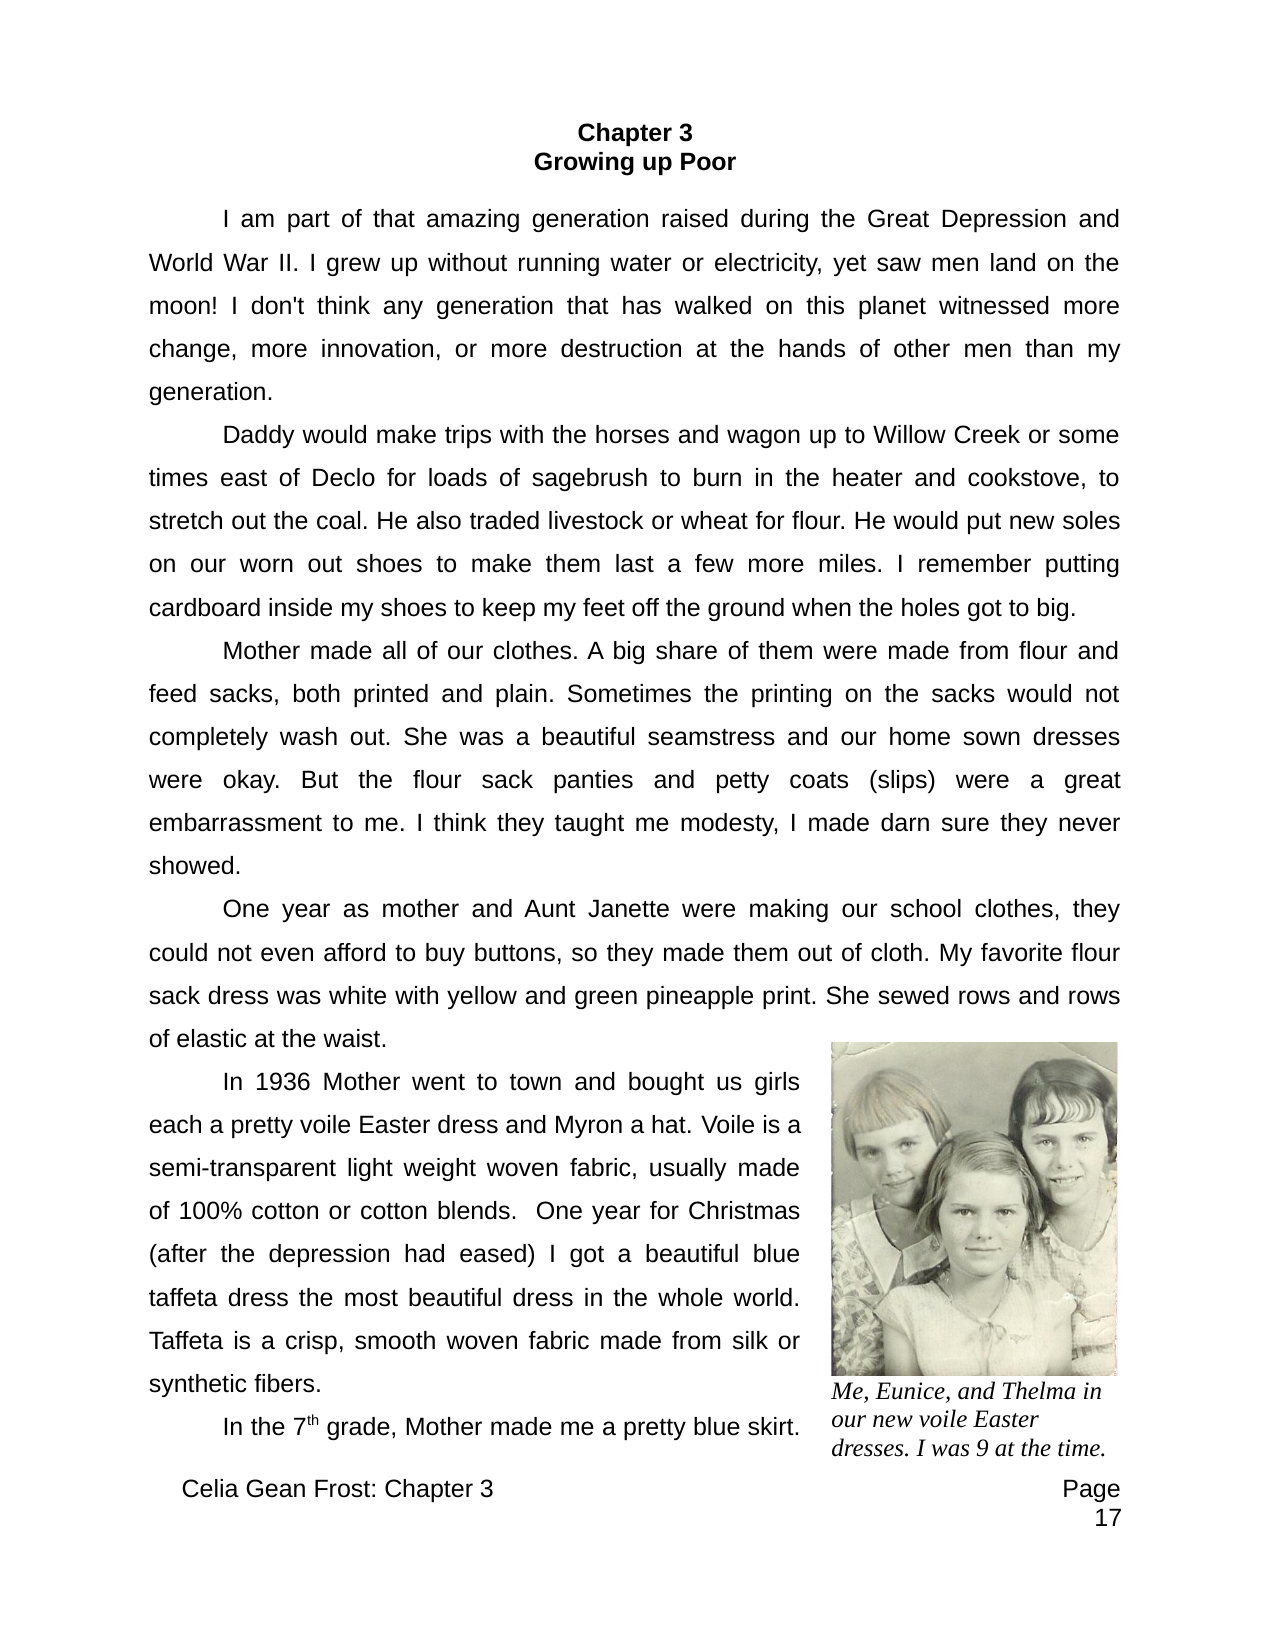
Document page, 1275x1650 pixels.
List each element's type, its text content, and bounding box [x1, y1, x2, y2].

text Mother made all of our clothes. A big share of them were made from flour and feed sacks, both printed and plain. Sometimes the printing on the sacks would not completely wash out. She was a beautiful seamstress and our home sown dresses were okay. But the flour sack panties and petty coats (slips) were a great embarrassment to me. I think they taught me modesty, I made darn sure they never showed. [148, 636, 1122, 880]
text In 1936 Mother went to town and bought us girls each a pretty voile Easter dress and Myron a hat. Voile is a semi-transparent light weight woven fabric, usually made of 100% cotton or cotton blends. One year for Christmas (after the depression had eased) I got a beautiful blue taffeta dress the most beautiful dress in the whole world. Taffeta is a crisp, smooth woven fabric made from silk or synthetic fibers. [148, 1067, 831, 1397]
text One year as mother and Aunt Janette were making our school clothes, they could not even afford to buy buttons, so they made them out of cloth. My favorite flour sack dress was white with yellow and green pineapple print. She sewed rows and rows of elastic at the waist. [148, 894, 1122, 1052]
text I am part of that amazing generation raised during the Great Depression and World War II. I grew up without running water or electricity, yet saw men land on the moon! I don't think any generation that has walked on this planet witnessed more change, more innovation, or more destruction at the hands of other men than my generation. [148, 204, 1122, 406]
text Chapter 3 [148, 118, 1122, 147]
text Me, Eunice, and Thelma in our new voile Easter dresses. I was 9 at the time. [831, 1376, 1117, 1462]
text In the 7th grade, Mother made me a pretty blue skirt. [148, 1412, 831, 1441]
text Daddy would make trips with the horses and wagon up to Willow Creek or some times east of Declo for loads of sagebrush to burn in the heater and cookstove, to stretch out the coal. He also traded livestock or wheat for flour. He would put new soles on our worn out shoes to make them last a few more miles. I remember putting cardboard inside my shoes to keep my feet off the ground when the holes got to big. [148, 420, 1122, 621]
picture [831, 1042, 1118, 1376]
text Growing up Poor [148, 147, 1122, 176]
